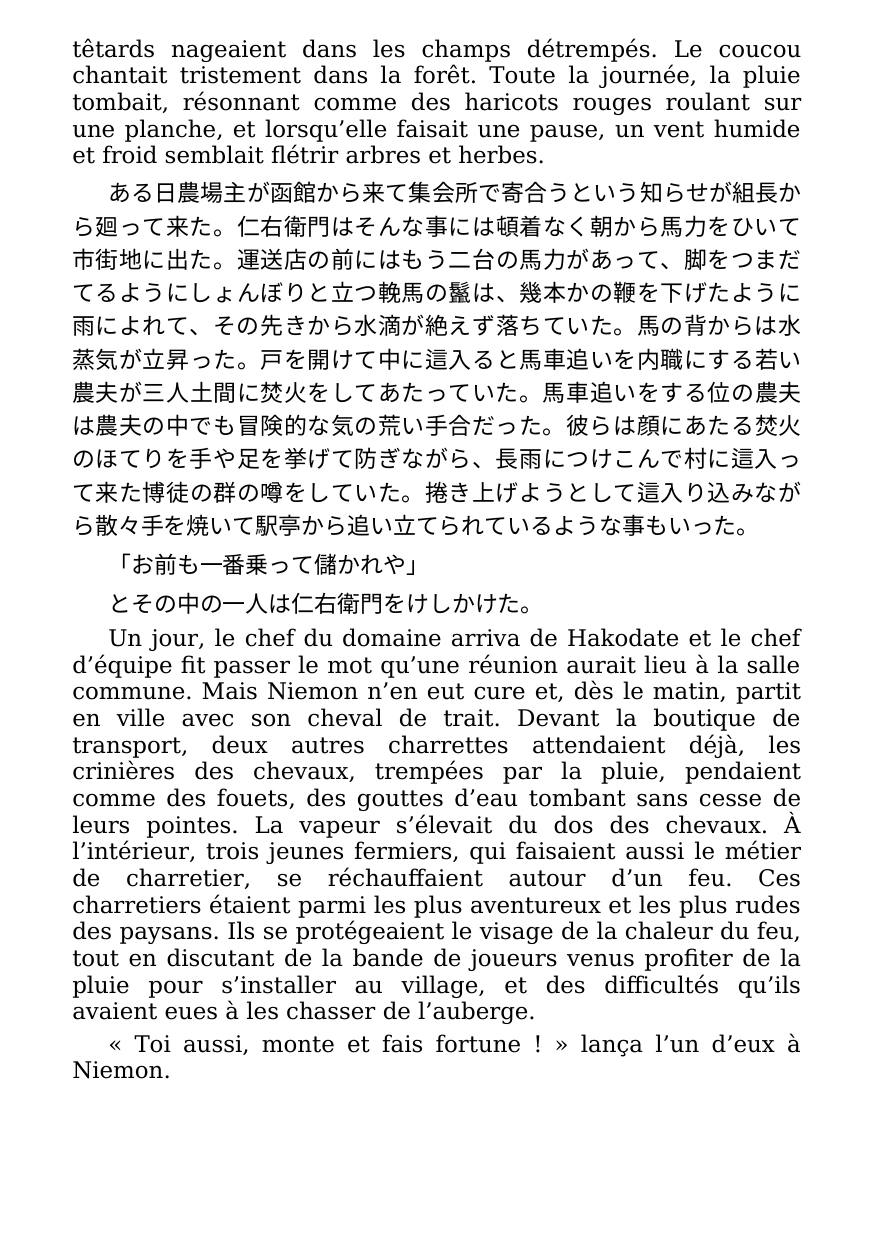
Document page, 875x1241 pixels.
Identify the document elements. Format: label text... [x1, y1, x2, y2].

text とその中の一人は仁右衛門をけしかけた。 [72, 586, 802, 619]
text têtards nageaient dans les champs détrempés. Le coucou chantait tristement dans la forêt. Toute la journée, la pluie tombait, résonnant comme des haricots rouges roulant sur une planche, et lorsqu’elle faisait une pause, un vent humide et froid semblait flétrir arbres et herbes. [72, 36, 802, 169]
text ある日農場主が函館から来て集会所で寄合うという知らせが組長から廻って来た。仁右衛門はそんな事には頓着なく朝から馬力をひいて市街地に出た。運送店の前にはもう二台の馬力があって、脚をつまだてるようにしょんぼりと立つ輓馬の鬣は、幾本かの鞭を下げたように雨によれて、その先きから水滴が絶えず落ちていた。馬の背からは水蒸気が立昇った。戸を開けて中に這入ると馬車追いを内職にする若い農夫が三人土間に焚火をしてあたっていた。馬車追いをする位の農夫は農夫の中でも冒険的な気の荒い手合だった。彼らは顔にあたる焚火のほてりを手や足を挙げて防ぎながら、長雨につけこんで村に這入って来た博徒の群の噂をしていた。捲き上げようとして這入り込みながら散々手を焼いて駅亭から追い立てられているような事もいった。 [72, 175, 802, 541]
text « Toi aussi, monte et fais fortune ! » lança l’un d’eux à Niemon. [72, 1031, 802, 1084]
text Un jour, le chef du domaine arriva de Hakodate et le chef d’équipe fit passer le mot qu’une réunion aurait lieu à la salle commune. Mais Niemon n’en eut cure et, dès le matin, partit en ville avec son cheval de trait. Devant la boutique de transport, deux autres charrettes attendaient déjà, les crinières des chevaux, trempées par la pluie, pendaient comme des fouets, des gouttes d’eau tombant sans cesse de leurs pointes. La vapeur s’élevait du dos des chevaux. À l’intérieur, trois jeunes fermiers, qui faisaient aussi le métier de charretier, se réchauffaient autour d’un feu. Ces charretiers étaient parmi les plus aventureux et les plus rudes des paysans. Ils se protégeaient le visage de la chaleur du feu, tout en discutant de la bande de joueurs venus profiter de la pluie pour s’installer au village, et des difficultés qu’ils avaient eues à les chasser de l’auberge. [72, 625, 802, 1025]
text 「お前も一番乗って儲かれや」 [72, 547, 802, 580]
